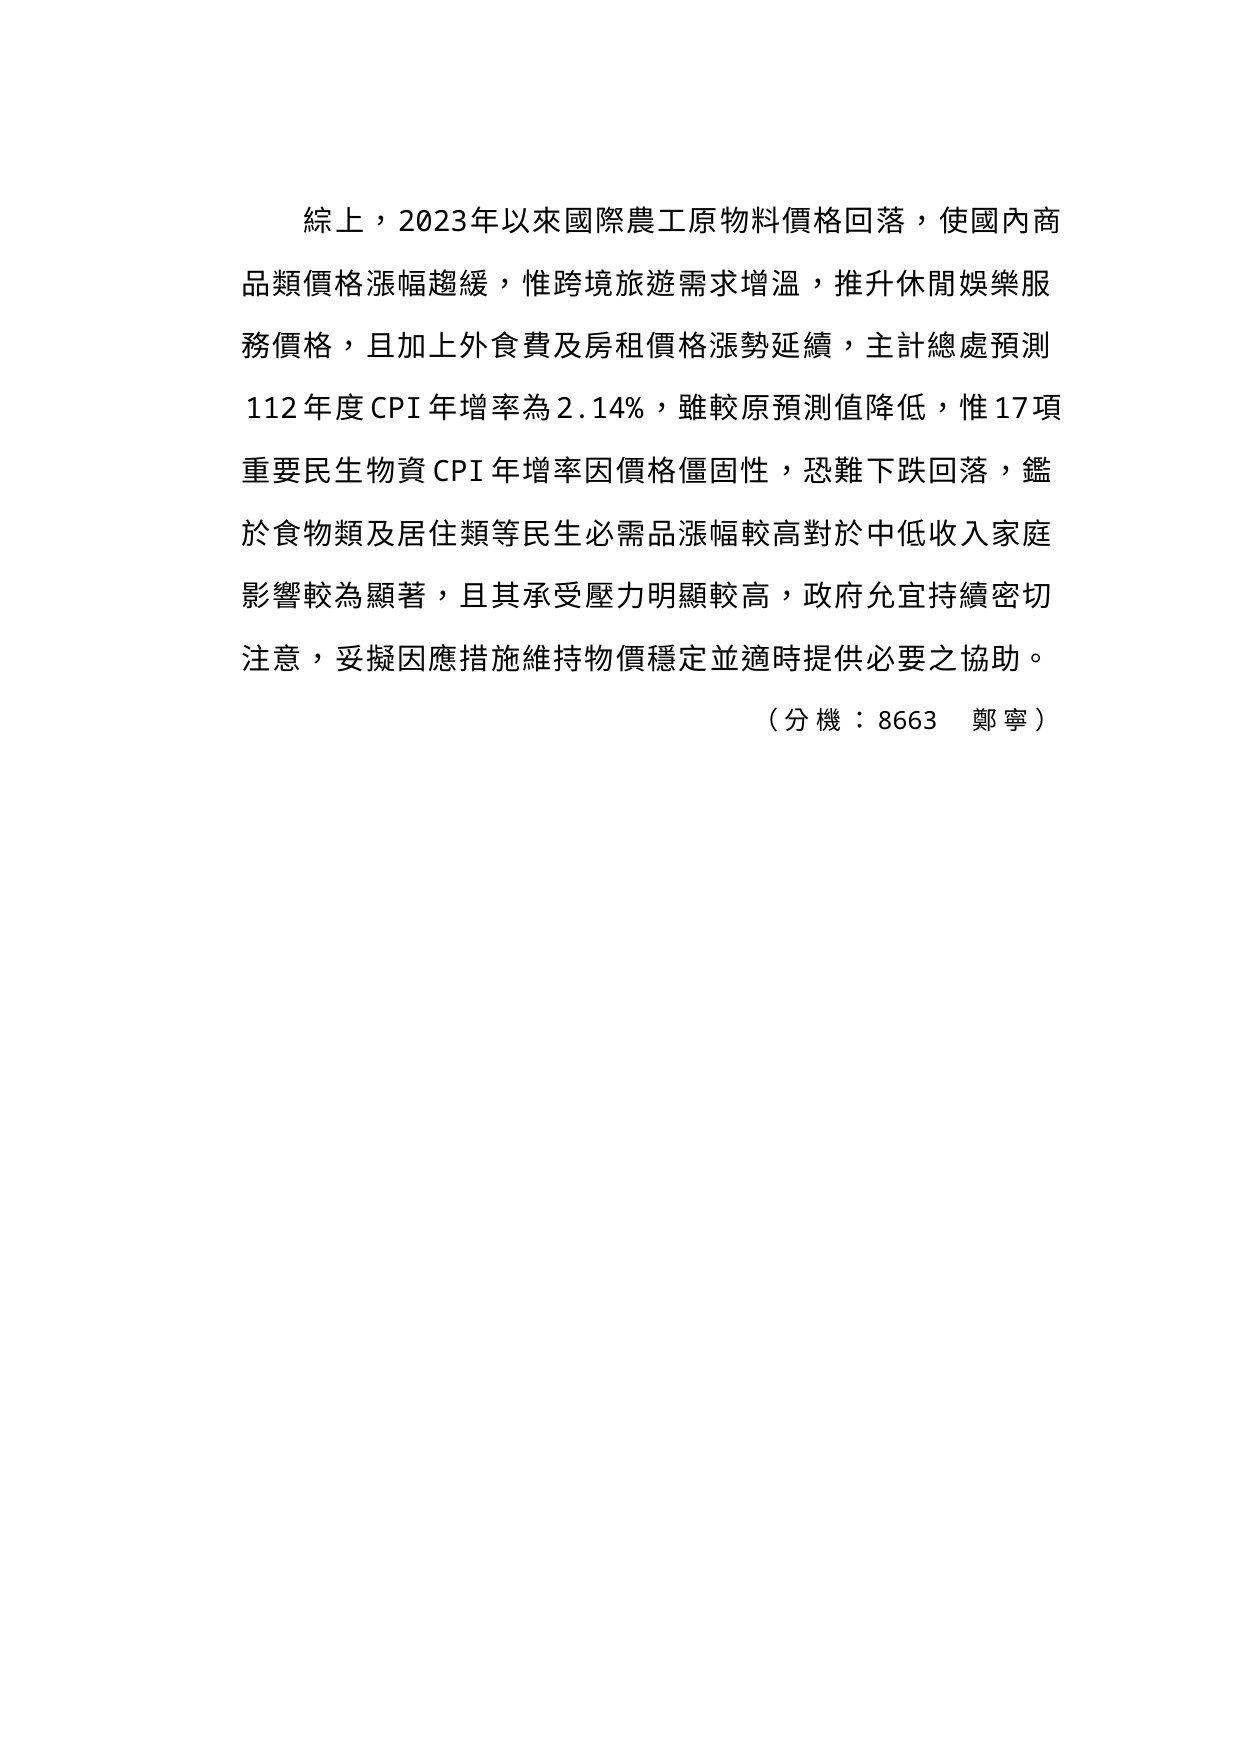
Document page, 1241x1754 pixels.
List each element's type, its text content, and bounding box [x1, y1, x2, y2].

text （分機：8663 鄭寧） [177, 677, 1063, 740]
text 綜上，2023年以來國際農工原物料價格回落，使國內商品類價格漲幅趨緩，惟跨境旅遊需求增溫，推升休閒娛樂服務價格，且加上外食費及房租價格漲勢延續，主計總處預測112年度CPI年增率為2.14%，雖較原預測值降低，惟17項重要民生物資CPI年增率因價格僵固性，恐難下跌回落，鑑於食物類及居住類等民生必需品漲幅較高對於中低收入家庭影響較為顯著，且其承受壓力明顯較高，政府允宜持續密切注意，妥擬因應措施維持物價穩定並適時提供必要之協助。 [236, 177, 1063, 677]
